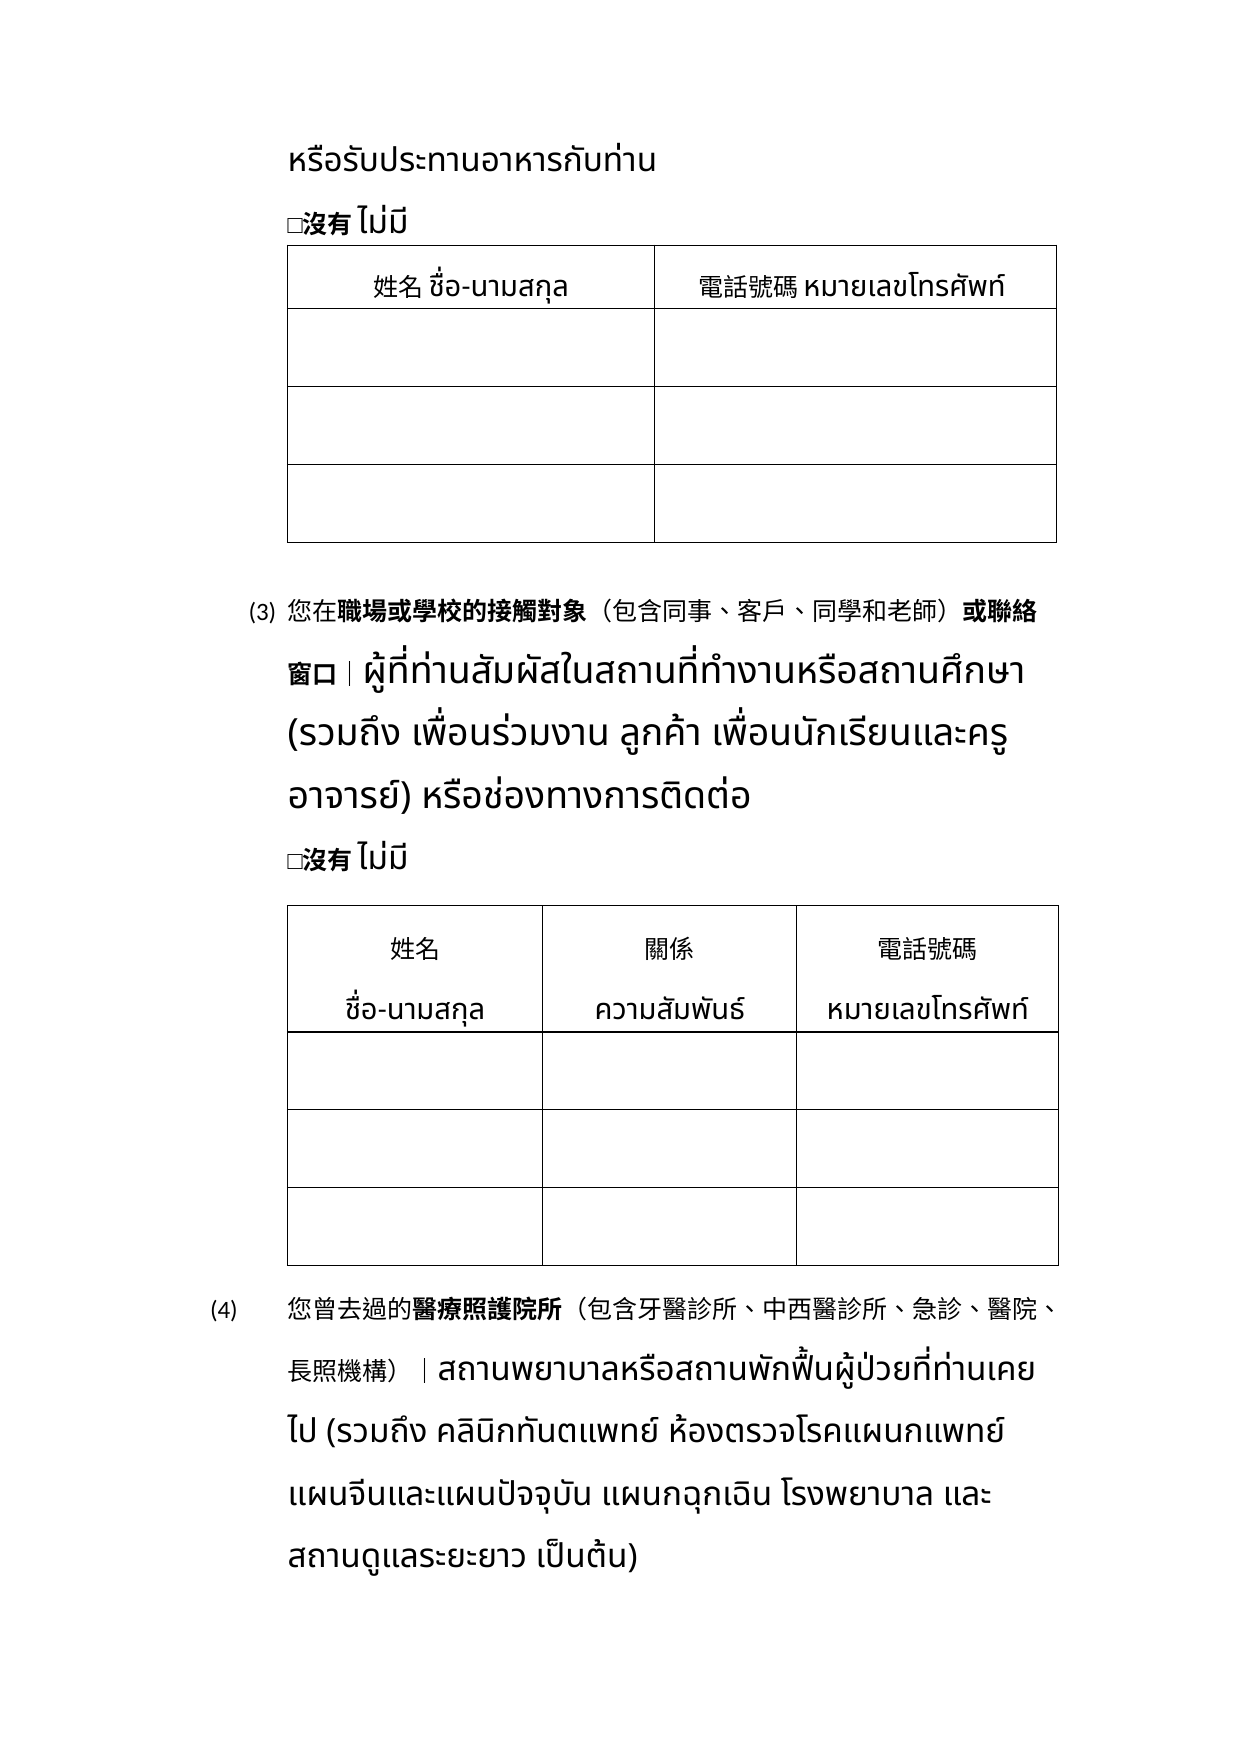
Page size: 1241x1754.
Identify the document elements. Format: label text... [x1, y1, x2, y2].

table_cell [543, 1033, 796, 1109]
table_cell [655, 465, 1056, 542]
table_header 電話號碼หมายเลขโทรศัพท์ [655, 246, 1056, 308]
table_cell [655, 309, 1056, 386]
table_cell [288, 1033, 542, 1109]
table_cell [288, 1110, 542, 1187]
table_cell [288, 465, 654, 542]
table_header 姓名ชื่อ-นามสกุล [288, 246, 654, 308]
table_cell [288, 1188, 542, 1265]
table_cell [655, 387, 1056, 464]
table_cell [543, 1188, 796, 1265]
table_header 電話號碼 หมายเลขโทรศัพท์ [797, 906, 1058, 1031]
table_cell [288, 387, 654, 464]
table_cell [543, 1110, 796, 1187]
table_cell [288, 309, 654, 386]
table_cell [797, 1033, 1058, 1109]
table_header 關係 ความสัมพันธ์ [543, 906, 796, 1031]
list 您曾去過的醫療照護院所（包含牙醫診所、中西醫診所、急診、醫院、長照機構）｜สถานพยาบาลหรือสถานพักฟื้นผู้ป่วยที่ท่านเคยไป (รวมถึง คลินิกทันตแพทย์ ห้องตรวจโรคแผนกแพทย์แผนจีนและแผนปัจจุบัน แผนกฉุกเฉิน โรงพยาบาล และสถานดูแลระยะยาว เป็นต้น) [237, 1266, 1053, 1578]
list หรือรับประทานอาหารกับท่าน [276, 119, 1053, 182]
text □沒有ไม่มี [287, 182, 1053, 244]
text □沒有ไม่มี [287, 818, 1053, 880]
table_cell [797, 1110, 1058, 1187]
list 您在職場或學校的接觸對象（包含同事、客戶、同學和老師）或聯絡窗口｜ผู้ที่ท่านสัมผัสในสถานที่ทำงานหรือสถานศึกษา (รวมถึง เพื่อนร่วมงาน ลูกค้า เพื่อนนักเรียนและครูอาจารย์) หรือช่องทางการติดต่อ [276, 568, 1053, 818]
table_header 姓名 ชื่อ-นามสกุล [288, 906, 542, 1031]
table_cell [797, 1188, 1058, 1265]
